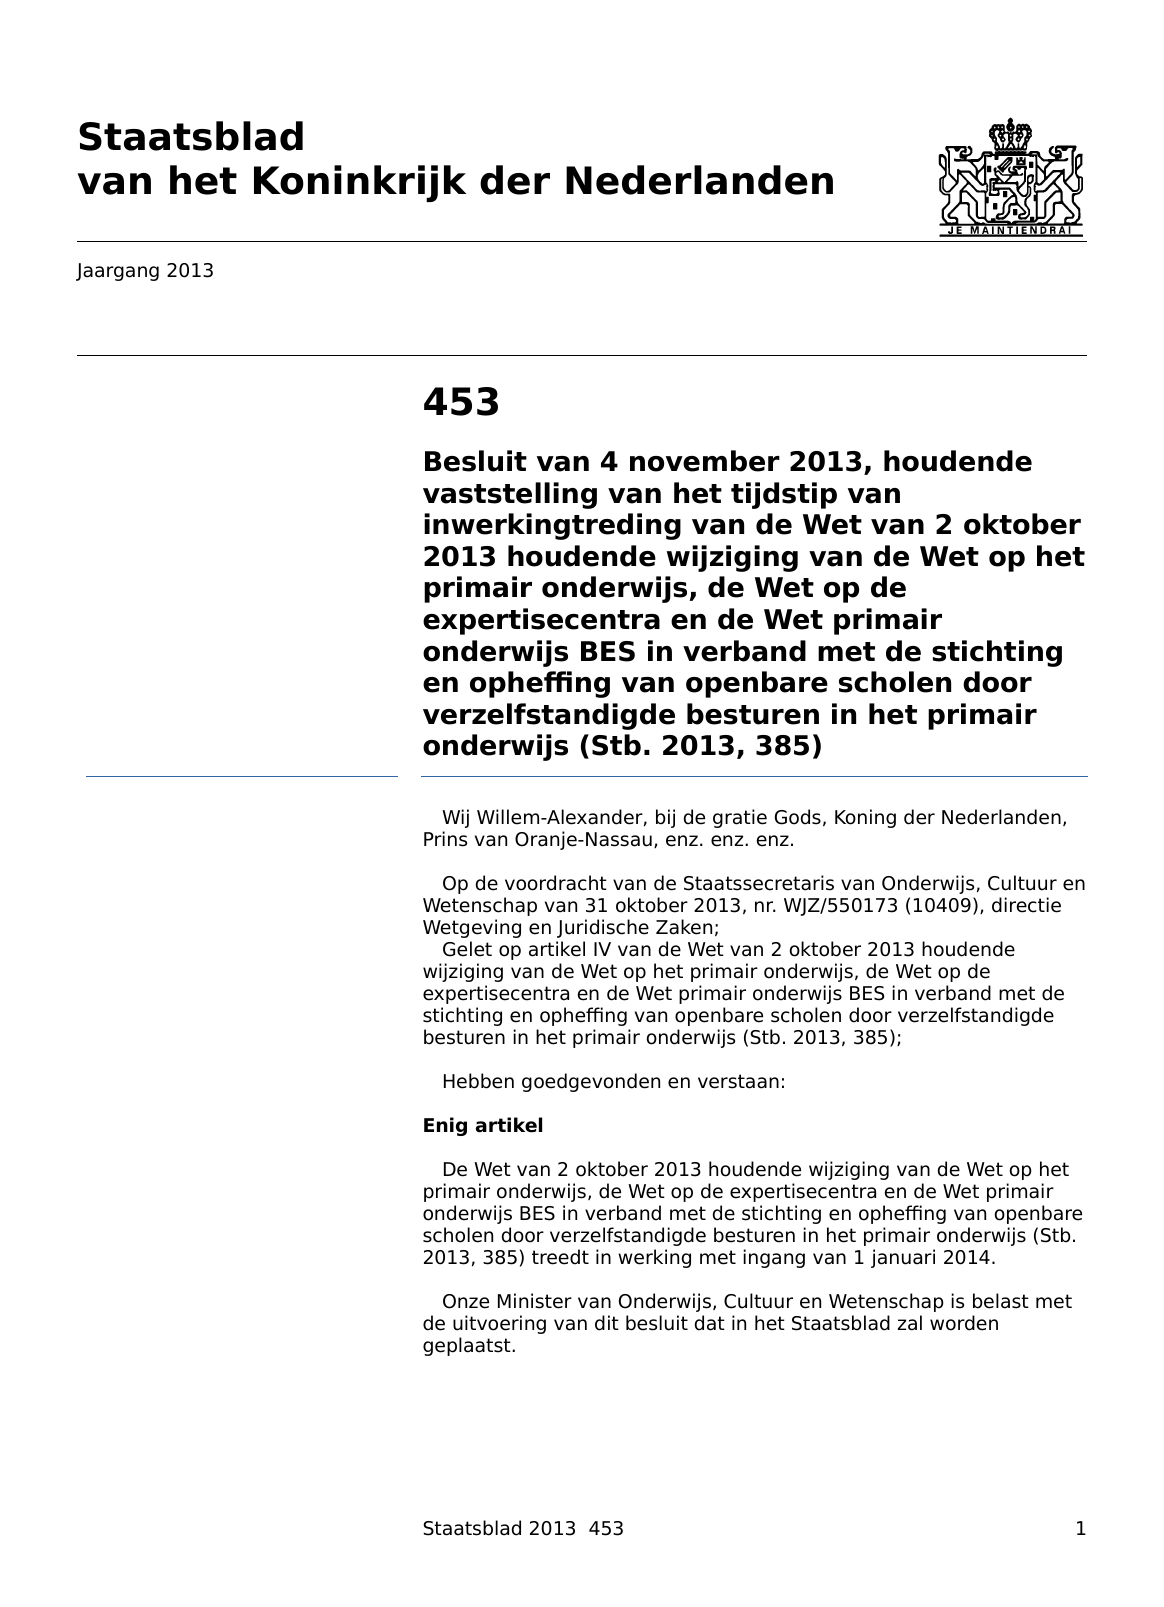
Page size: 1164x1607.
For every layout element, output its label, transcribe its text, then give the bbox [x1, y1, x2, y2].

text Besluit van 4 november 2013, houdende vaststelling van het tijdstip van inwerkingtreding van de Wet van 2 oktober 2013 houdende wijziging van de Wet op het primair onderwijs, de Wet op de expertisecentra en de Wet primair onderwijs BES in verband met de stichting en opheffing van openbare scholen door verzelfstandigde besturen in het primair onderwijs (Stb. 2013, 385) [422, 447, 1087, 762]
text Onze Minister van Onderwijs, Cultuur en Wetenschap is belast met de uitvoering van dit besluit dat in het Staatsblad zal worden geplaatst. [422, 1291, 1087, 1357]
text Wij Willem-Alexander, bij de gratie Gods, Koning der Nederlanden, Prins van Oranje-Nassau, enz. enz. enz. [422, 807, 1087, 851]
subtitle 453 [422, 381, 1087, 424]
subtitle Enig artikel [422, 1115, 1087, 1137]
text Op de voordracht van de Staatssecretaris van Onderwijs, Cultuur en Wetenschap van 31 oktober 2013, nr. WJZ/550173 (10409), directie Wetgeving en Juridische Zaken; [422, 873, 1087, 939]
table_header [886, 100, 1087, 241]
table_header Staatsblad van het Koninkrijk der Nederlanden [77, 100, 886, 241]
text Hebben goedgevonden en verstaan: [422, 1071, 1087, 1093]
table_cell Jaargang 2013 [77, 242, 1087, 355]
text De Wet van 2 oktober 2013 houdende wijziging van de Wet op het primair onderwijs, de Wet op de expertisecentra en de Wet primair onderwijs BES in verband met de stichting en opheffing van openbare scholen door verzelfstandigde besturen in het primair onderwijs (Stb. 2013, 385) treedt in werking met ingang van 1 januari 2014. [422, 1159, 1087, 1269]
picture [936, 115, 1087, 240]
text Gelet op artikel IV van de Wet van 2 oktober 2013 houdende wijziging van de Wet op het primair onderwijs, de Wet op de expertisecentra en de Wet primair onderwijs BES in verband met de stichting en opheffing van openbare scholen door verzelfstandigde besturen in het primair onderwijs (Stb. 2013, 385); [422, 939, 1087, 1048]
